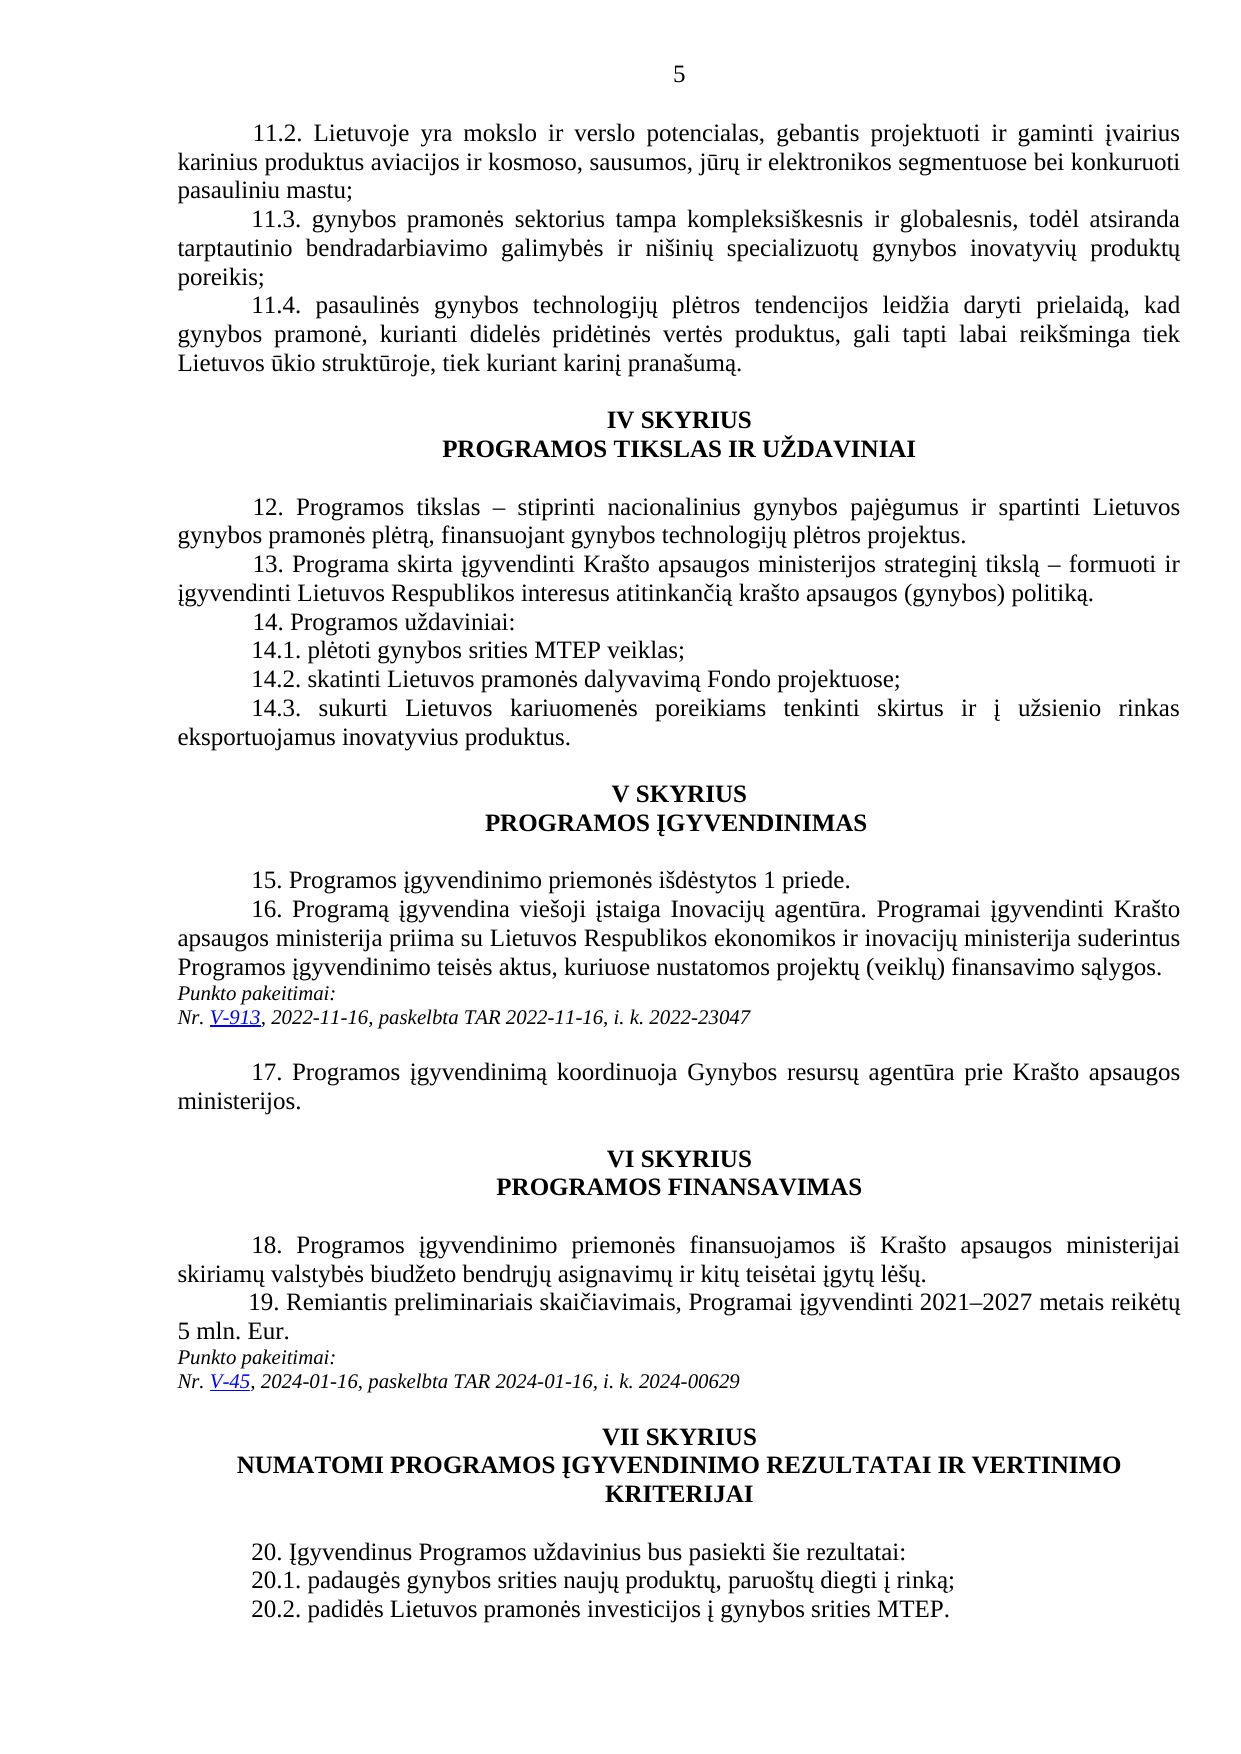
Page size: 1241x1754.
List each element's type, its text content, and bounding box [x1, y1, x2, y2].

text 14. Programos uždaviniai: [177, 607, 1181, 636]
text NUMATOMI PROGRAMOS ĮGYVENDINIMO REZULTATAI IR VERTINIMO KRITERIJAI [177, 1451, 1181, 1508]
text 20.1. padaugės gynybos srities naujų produktų, paruoštų diegti į rinką; [251, 1566, 1181, 1594]
text PROGRAMOS FINANSAVIMAS [177, 1172, 1181, 1201]
text Punkto pakeitimai: [177, 1345, 1181, 1369]
text 11.2. Lietuvoje yra mokslo ir verslo potencialas, gebantis projektuoti ir gaminti įvairius karinius produktus aviacijos ir kosmoso, sausumos, jūrų ir elektronikos segmentuose bei konkuruoti pasauliniu mastu; [177, 118, 1181, 204]
text 20.2. padidės Lietuvos pramonės investicijos į gynybos srities MTEP. [177, 1594, 1181, 1623]
text 20. Įgyvendinus Programos uždavinius bus pasiekti šie rezultatai: [251, 1537, 1181, 1566]
text V SKYRIUS [177, 779, 1181, 808]
text Nr. V-913, 2022-11-16, paskelbta TAR 2022-11-16, i. k. 2022-23047 [177, 1005, 1181, 1029]
text 16. Programą įgyvendina viešoji įstaiga Inovacijų agentūra. Programai įgyvendinti Krašto apsaugos ministerija priima su Lietuvos Respublikos ekonomikos ir inovacijų ministerija suderintus Programos įgyvendinimo teisės aktus, kuriuose nustatomos projektų (veiklų) finansavimo sąlygos. [177, 894, 1181, 981]
text Nr. V-45, 2024-01-16, paskelbta TAR 2024-01-16, i. k. 2024-00629 [177, 1369, 1181, 1393]
text 17. Programos įgyvendinimą koordinuoja Gynybos resursų agentūra prie Krašto apsaugos ministerijos. [177, 1057, 1181, 1115]
text 11.3. gynybos pramonės sektorius tampa kompleksiškesnis ir globalesnis, todėl atsiranda tarptautinio bendradarbiavimo galimybės ir nišinių specializuotų gynybos inovatyvių produktų poreikis; [177, 204, 1181, 291]
text 14.2. skatinti Lietuvos pramonės dalyvavimą Fondo projektuose; [251, 664, 1181, 693]
text Punkto pakeitimai: [177, 981, 1181, 1005]
text 11.4. pasaulinės gynybos technologijų plėtros tendencijos leidžia daryti prielaidą, kad gynybos pramonė, kurianti didelės pridėtinės vertės produktus, gali tapti labai reikšminga tiek Lietuvos ūkio struktūroje, tiek kuriant karinį pranašumą. [177, 291, 1181, 377]
text 13. Programa skirta įgyvendinti Krašto apsaugos ministerijos strateginį tikslą – formuoti ir įgyvendinti Lietuvos Respublikos interesus atitinkančią krašto apsaugos (gynybos) politiką. [177, 549, 1181, 607]
text VII SKYRIUS [177, 1422, 1181, 1451]
text 12. Programos tikslas – stiprinti nacionalinius gynybos pajėgumus ir spartinti Lietuvos gynybos pramonės plėtrą, finansuojant gynybos technologijų plėtros projektus. [177, 492, 1181, 549]
text 15. Programos įgyvendinimo priemonės išdėstytos 1 priede. [251, 866, 1181, 894]
text IV SKYRIUS [177, 406, 1181, 434]
text 14.1. plėtoti gynybos srities MTEP veiklas; [251, 636, 1181, 664]
text 14.3. sukurti Lietuvos kariuomenės poreikiams tenkinti skirtus ir į užsienio rinkas eksportuojamus inovatyvius produktus. [177, 693, 1181, 751]
text PROGRAMOS ĮGYVENDINIMAS [177, 808, 1181, 837]
text VI SKYRIUS [177, 1144, 1181, 1172]
text 19. Remiantis preliminariais skaičiavimais, Programai įgyvendinti 2021–2027 metais reikėtų 5 mln. Eur. [177, 1287, 1181, 1345]
text 18. Programos įgyvendinimo priemonės finansuojamos iš Krašto apsaugos ministerijai skiriamų valstybės biudžeto bendrųjų asignavimų ir kitų teisėtai įgytų lėšų. [177, 1230, 1181, 1287]
text PROGRAMOS TIKSLAS IR UŽDAVINIAI [177, 434, 1181, 463]
